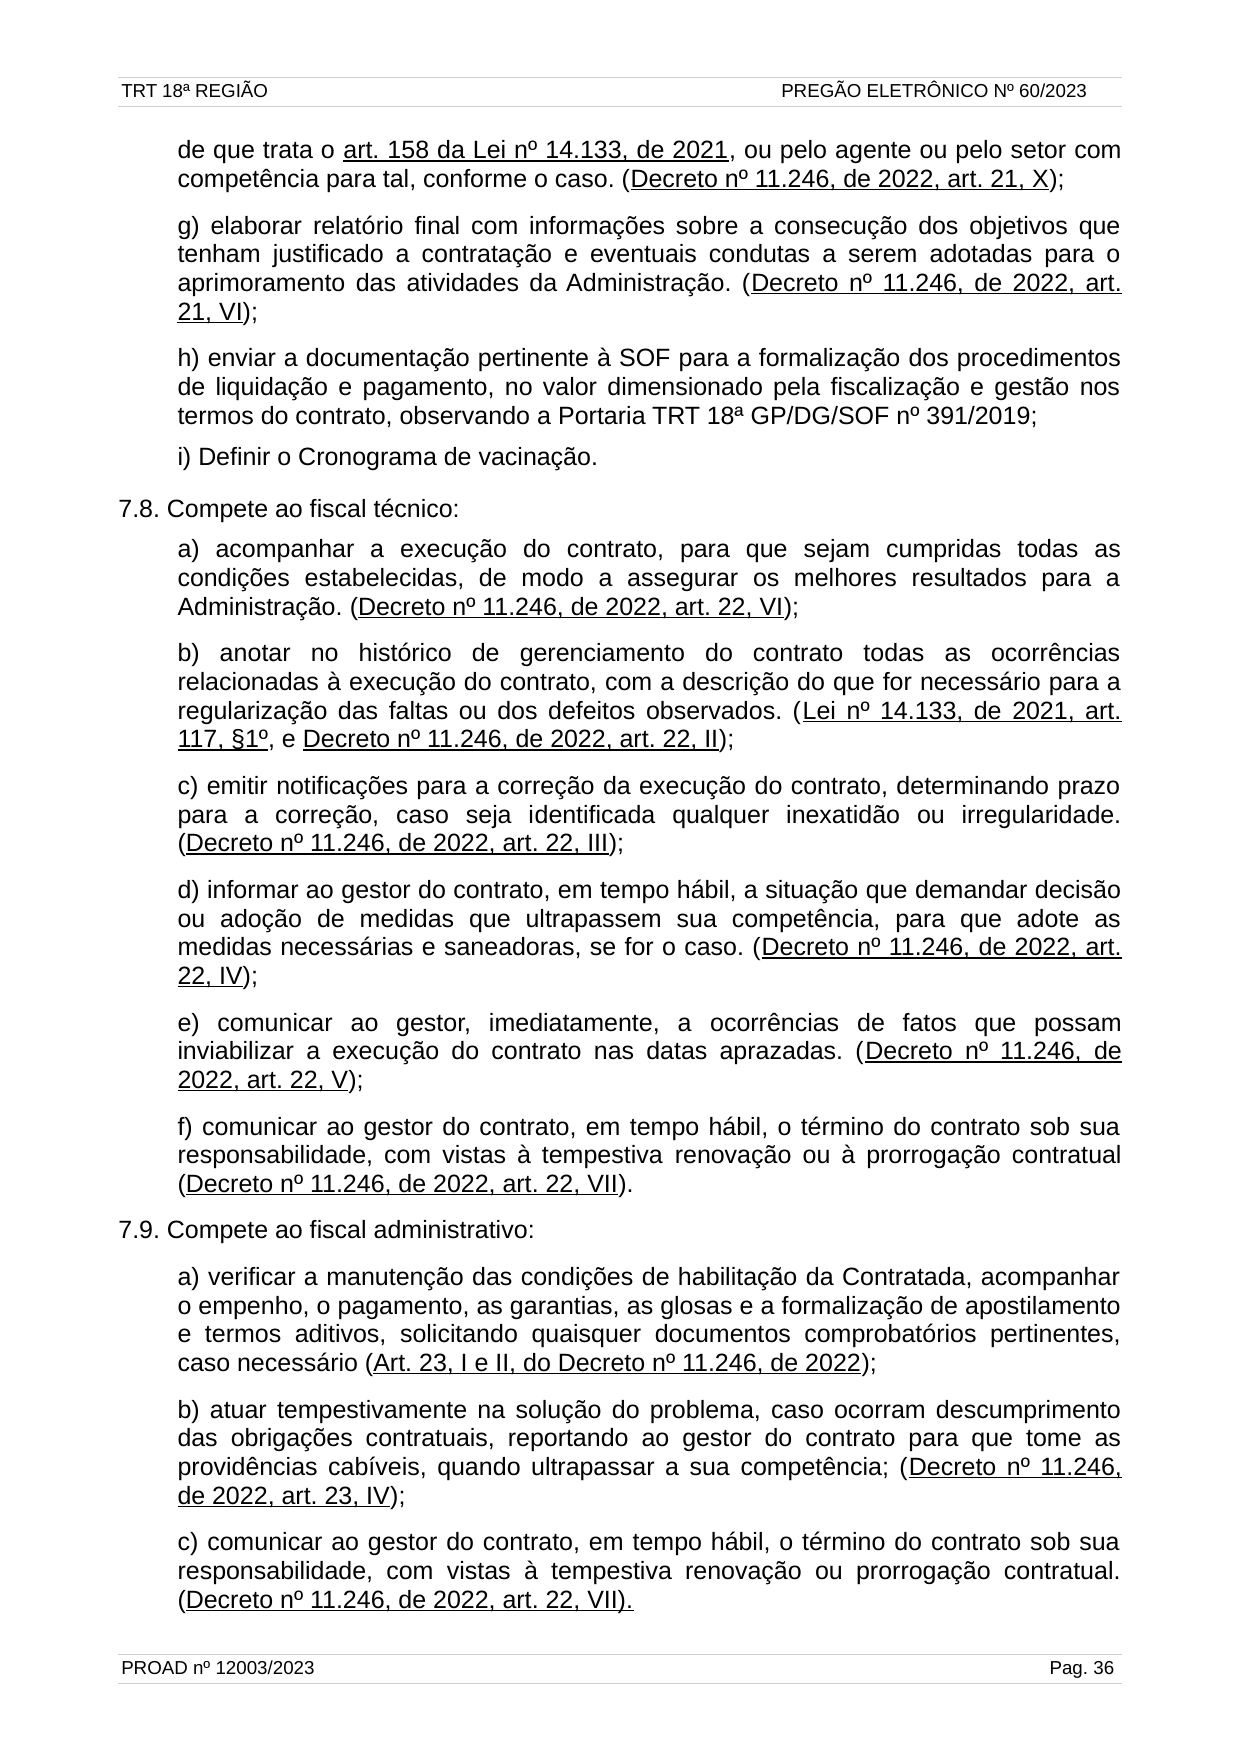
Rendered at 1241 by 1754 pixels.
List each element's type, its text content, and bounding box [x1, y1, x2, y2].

list h) enviar a documentação pertinente à SOF para a formalização dos procedimentos de liquidação e pagamento, no valor dimensionado pela fiscalização e gestão nos termos do contrato, observando a Portaria TRT 18ª GP/DG/SOF nº 391/2019; [177, 343, 1122, 430]
list b) atuar tempestivamente na solução do problema, caso ocorram descumprimento das obrigações contratuais, reportando ao gestor do contrato para que tome as providências cabíveis, quando ultrapassar a sua competência; (Decreto nº 11.246, de 2022, art. 23, IV); [177, 1395, 1122, 1510]
list c) comunicar ao gestor do contrato, em tempo hábil, o término do contrato sob sua responsabilidade, com vistas à tempestiva renovação ou prorrogação contratual. (Decreto nº 11.246, de 2022, art. 22, VII). [177, 1527, 1122, 1614]
list g) elaborar relatório final com informações sobre a consecução dos objetivos que tenham justificado a contratação e eventuais condutas a serem adotadas para o aprimoramento das atividades da Administração. (Decreto nº 11.246, de 2022, art. 21, VI); [177, 211, 1122, 326]
list b) anotar no histórico de gerenciamento do contrato todas as ocorrências relacionadas à execução do contrato, com a descrição do que for necessário para a regularização das faltas ou dos defeitos observados. (Lei nº 14.133, de 2021, art. 117, §1º, e Decreto nº 11.246, de 2022, art. 22, II); [177, 638, 1122, 753]
list f) comunicar ao gestor do contrato, em tempo hábil, o término do contrato sob sua responsabilidade, com vistas à tempestiva renovação ou à prorrogação contratual (Decreto nº 11.246, de 2022, art. 22, VII). [177, 1112, 1122, 1198]
list 7.9. Compete ao fiscal administrativo: [118, 1216, 1122, 1244]
list i) Definir o Cronograma de vacinação. [177, 441, 1122, 470]
list a) acompanhar a execução do contrato, para que sejam cumpridas todas as condições estabelecidas, de modo a assegurar os melhores resultados para a Administração. (Decreto nº 11.246, de 2022, art. 22, VI); [177, 534, 1122, 621]
list de que trata o art. 158 da Lei nº 14.133, de 2021, ou pelo agente ou pelo setor com competência para tal, conforme o caso. (Decreto nº 11.246, de 2022, art. 21, X); [177, 136, 1122, 193]
list d) informar ao gestor do contrato, em tempo hábil, a situação que demandar decisão ou adoção de medidas que ultrapassem sua competência, para que adote as medidas necessárias e saneadoras, se for o caso. (Decreto nº 11.246, de 2022, art. 22, IV); [177, 875, 1122, 990]
list a) verificar a manutenção das condições de habilitação da Contratada, acompanhar o empenho, o pagamento, as garantias, as glosas e a formalização de apostilamento e termos aditivos, solicitando quaisquer documentos comprobatórios pertinentes, caso necessário (Art. 23, I e II, do Decreto nº 11.246, de 2022); [177, 1262, 1122, 1377]
list c) emitir notificações para a correção da execução do contrato, determinando prazo para a correção, caso seja identificada qualquer inexatidão ou irregularidade. (Decreto nº 11.246, de 2022, art. 22, III); [177, 771, 1122, 857]
list e) comunicar ao gestor, imediatamente, a ocorrências de fatos que possam inviabilizar a execução do contrato nas datas aprazadas. (Decreto nº 11.246, de 2022, art. 22, V); [177, 1008, 1122, 1094]
list 7.8. Compete ao fiscal técnico: [118, 494, 1122, 522]
